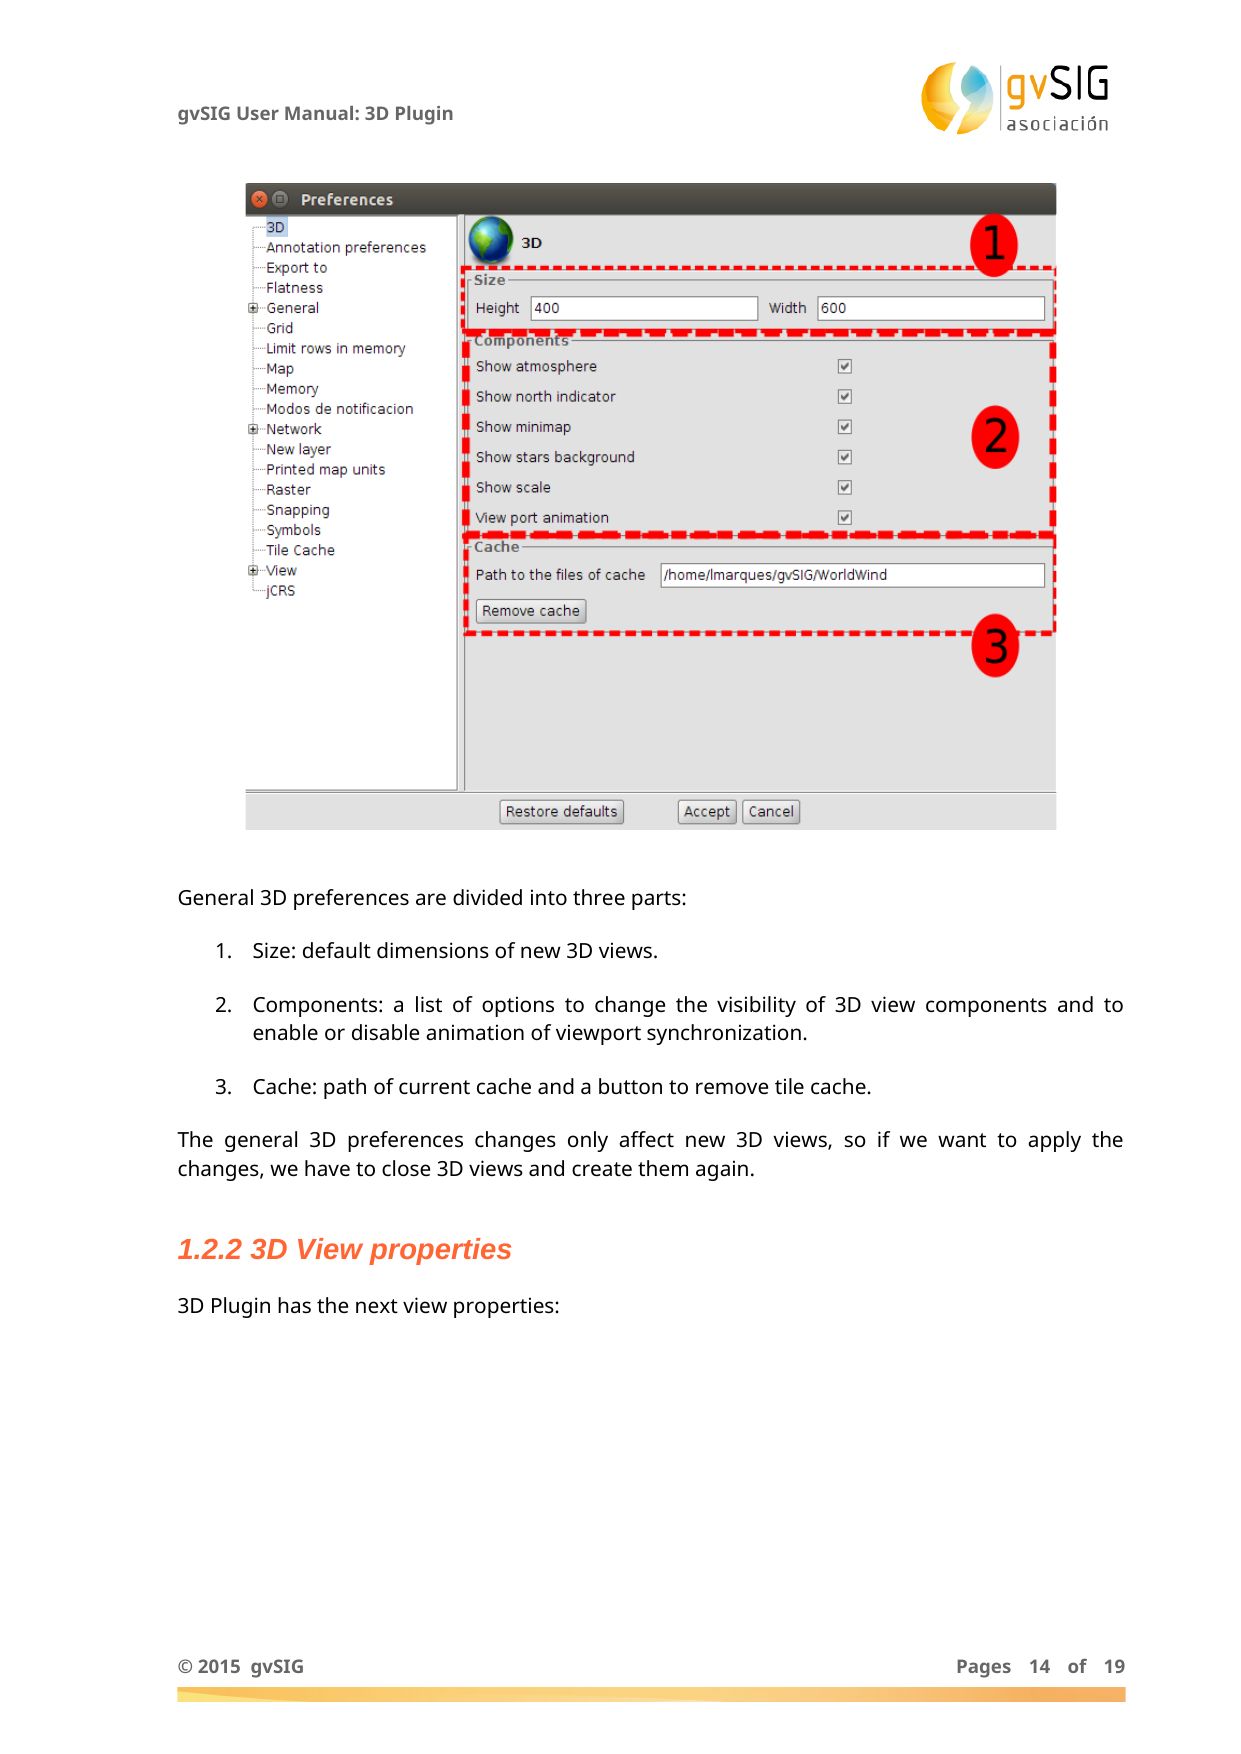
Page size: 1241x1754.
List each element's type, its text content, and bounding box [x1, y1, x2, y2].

subtitle 1.2.2 3D View properties [177, 1232, 1125, 1266]
picture [245, 183, 1057, 830]
list Size: default dimensions of new 3D views. [215, 937, 1125, 965]
list Components: a list of options to change the visibility of 3D view components and to enable or disable animation of viewport synchronization. [215, 990, 1125, 1047]
picture [177, 1687, 1126, 1702]
picture [902, 47, 1122, 148]
text 3D Plugin has the next view properties: [177, 1291, 1125, 1319]
list Cache: path of current cache and a button to remove tile cache. [215, 1072, 1125, 1100]
text The general 3D preferences changes only affect new 3D views, so if we want to apply the changes, we have to close 3D views and create them again. [177, 1125, 1125, 1182]
text General 3D preferences are divided into three parts: [177, 883, 1125, 912]
